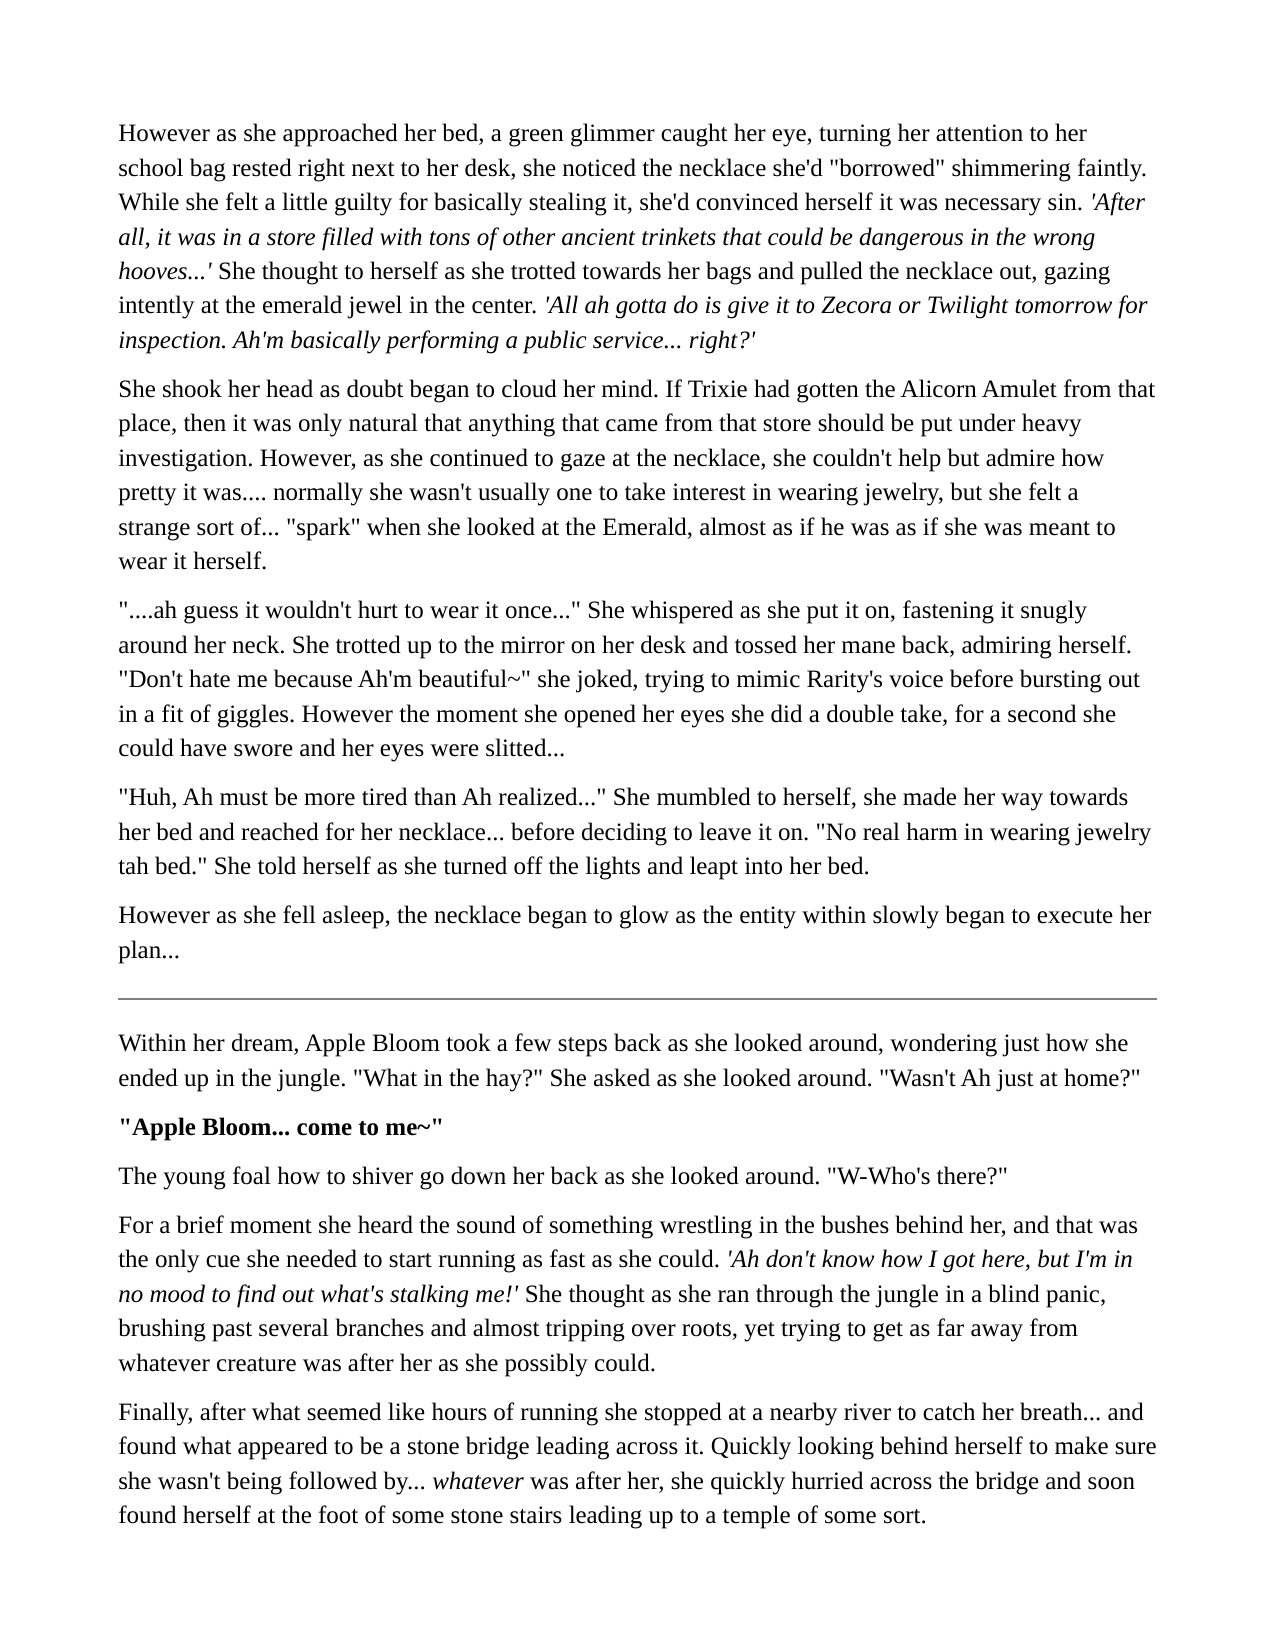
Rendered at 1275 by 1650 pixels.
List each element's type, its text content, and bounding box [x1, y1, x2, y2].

text For a brief moment she heard the sound of something wrestling in the bushes behind her, and that was the only cue she needed to start running as fast as she could. 'Ah don't know how I got here, but I'm in no mood to find out what's stalking me!' She thought as she ran through the jungle in a blind panic, brushing past several branches and almost tripping over roots, yet trying to get as far away from whatever creature was after her as she possibly could. [118, 1210, 1157, 1377]
text She shook her head as doubt began to cloud her mind. If Trixie had gotten the Alicorn Amulet from that place, then it was only natural that anything that came from that store should be put under heavy investigation. However, as she continued to gaze at the necklace, she couldn't help but admire how pretty it was.... normally she wasn't usually one to take interest in wearing jewelry, but she felt a strange sort of... "spark" when she looked at the Emerald, almost as if he was as if she was meant to wear it herself. [118, 374, 1157, 575]
text The young foal how to shiver go down her back as she looked around. "W-Who's there?" [118, 1161, 1157, 1190]
text However as she fell asleep, the necklace began to glow as the entity within slowly began to execute her plan... [118, 901, 1157, 964]
text "Apple Bloom... come to me~" [118, 1112, 1157, 1141]
text Within her dream, Apple Bloom took a few steps back as she looked around, wondering just how she ended up in the jungle. "What in the hay?" She asked as she looked around. "Wasn't Ah just at home?" [118, 1028, 1157, 1092]
text Finally, after what seemed like hours of running she stopped at a nearby river to catch her breath... and found what appeared to be a stone bridge leading across it. Quickly looking behind herself to make sure she wasn't being followed by... whatever was after her, she quickly hurried across the bridge and soon found herself at the foot of some stone stairs leading up to a temple of some sort. [118, 1397, 1157, 1529]
text "Huh, Ah must be more tired than Ah realized..." She mumbled to herself, she made her way towards her bed and reached for her necklace... before deciding to leave it on. "No real harm in wearing jewelry tah bed." She told herself as she turned off the lights and leapt into her bed. [118, 782, 1157, 880]
text However as she approached her bed, a green glimmer caught her eye, turning her attention to her school bag rested right next to her desk, she noticed the necklace she'd "borrowed" shimmering faintly. While she felt a little guilty for basically stealing it, she'd convinced herself it was necessary sin. 'After all, it was in a store filled with tons of other ancient trinkets that could be dangerous in the wrong hooves...' She thought to herself as she trotted towards her bags and pulled the necklace out, gazing intently at the emerald jewel in the center. 'All ah gotta do is give it to Zecora or Twilight tomorrow for inspection. Ah'm basically performing a public service... right?' [118, 118, 1157, 354]
text "....ah guess it wouldn't hurt to wear it once..." She whispered as she put it on, fastening it snugly around her neck. She trotted up to the mirror on her desk and tossed her mane back, admiring herself. "Don't hate me because Ah'm beautiful~" she joked, trying to mimic Rarity's voice before bursting out in a fit of giggles. However the moment she opened her eyes she did a double take, for a second she could have swore and her eyes were slitted... [118, 596, 1157, 762]
